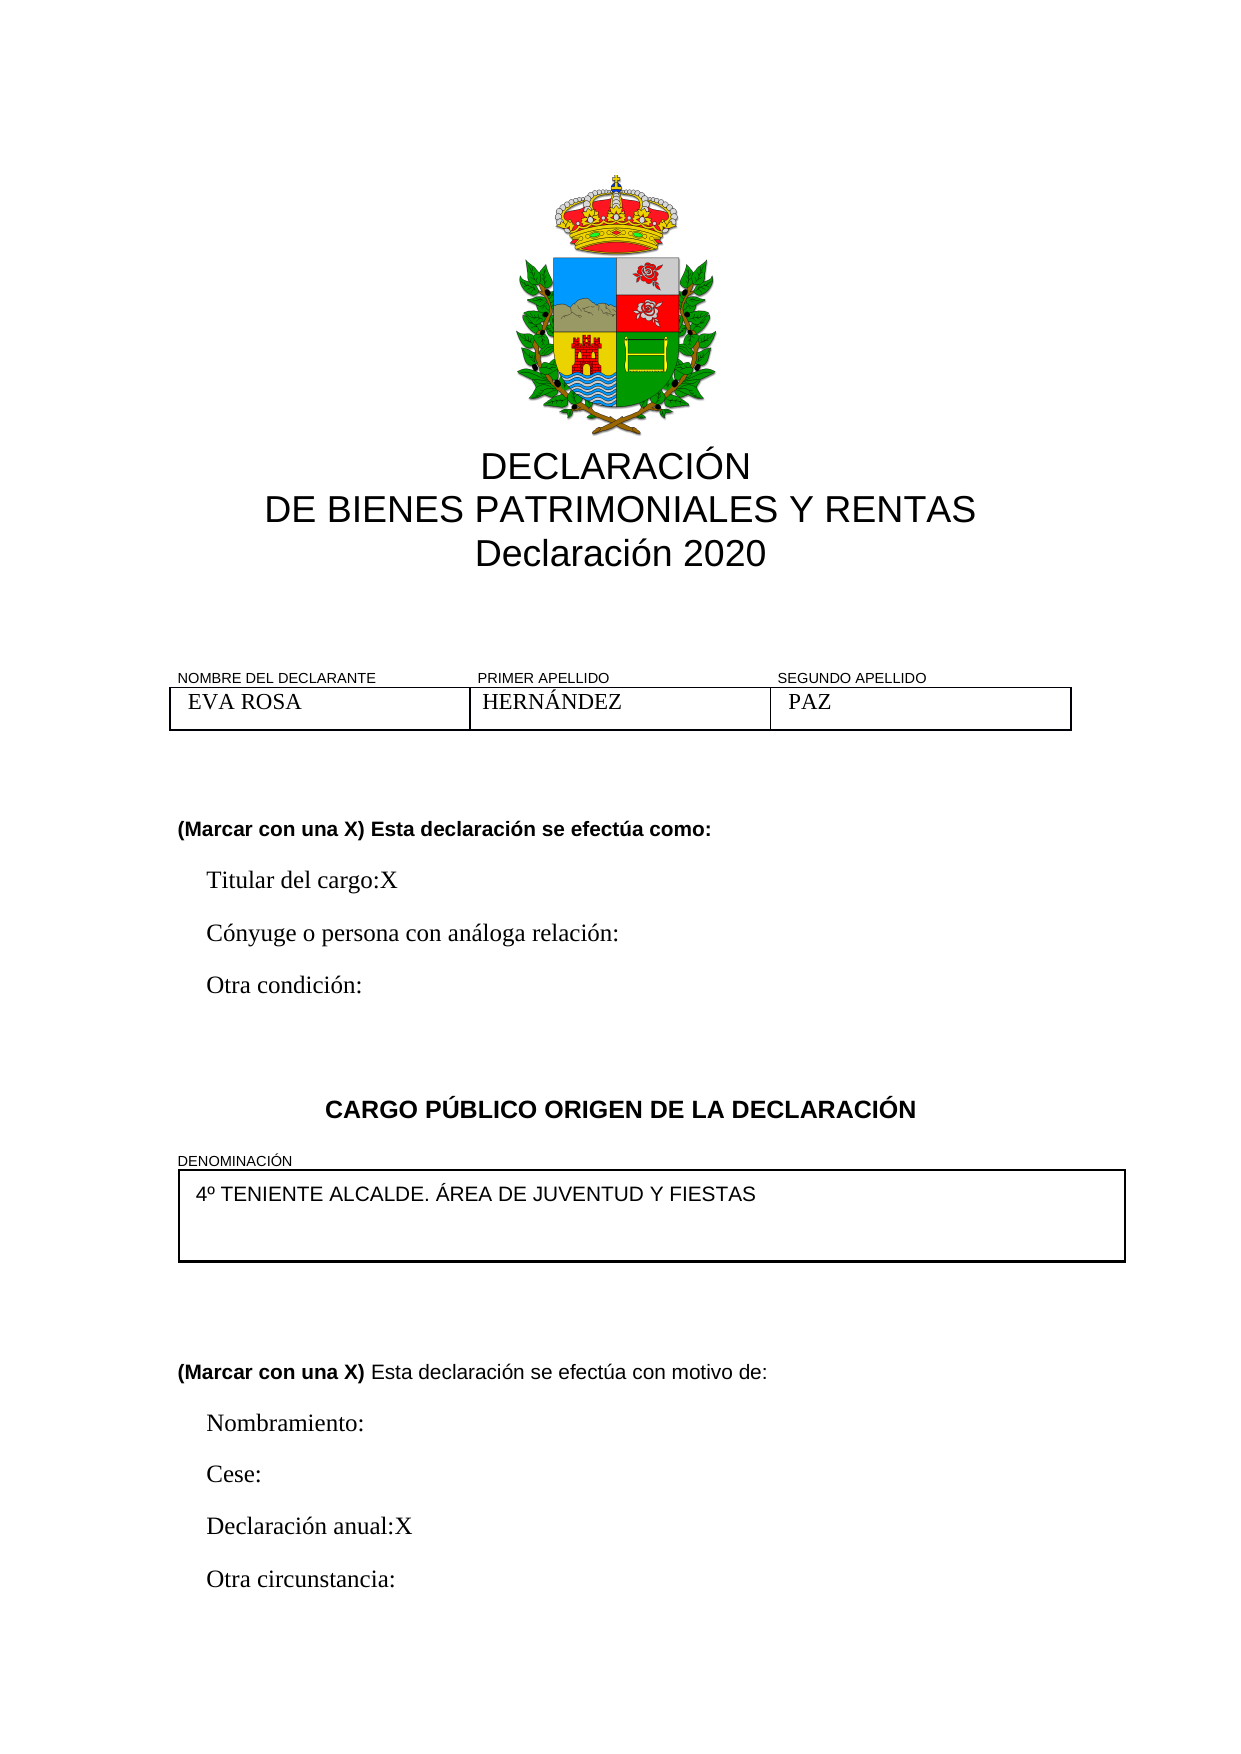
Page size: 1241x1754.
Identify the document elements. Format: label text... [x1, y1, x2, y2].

text Otra condición: [206, 970, 1115, 999]
text DE BIENES PATRIMONIALES Y RENTAS [154, 488, 1087, 531]
table_header PAZ [771, 688, 1070, 729]
subtitle DECLARACIÓN [154, 444, 1077, 487]
text Declaración anual:X [206, 1511, 1115, 1540]
text NOMBRE DEL DECLARANTE PRIMER APELLIDO SEGUNDO APELLIDO [177, 670, 1115, 687]
text CARGO PÚBLICO ORIGEN DE LA DECLARACIÓN [154, 1095, 1087, 1124]
text (Marcar con una X) Esta declaración se efectúa como: [177, 817, 1115, 841]
text DENOMINACIÓN [177, 1152, 1115, 1169]
text (Marcar con una X) Esta declaración se efectúa con motivo de: [177, 1360, 1115, 1384]
text Nombramiento: Cese: [206, 1408, 397, 1488]
text Declaración 2020 [154, 531, 1087, 574]
table_header HERNÁNDEZ [471, 688, 770, 729]
text Otra circunstancia: [206, 1564, 1115, 1593]
text Titular del cargo:X [206, 865, 1115, 893]
table_header EVA ROSA [171, 688, 469, 729]
table_header 4º TENIENTE ALCALDE. ÁREA DE JUVENTUD Y FIESTAS [180, 1171, 1124, 1260]
text Cónyuge o persona con análoga relación: [206, 918, 1115, 946]
